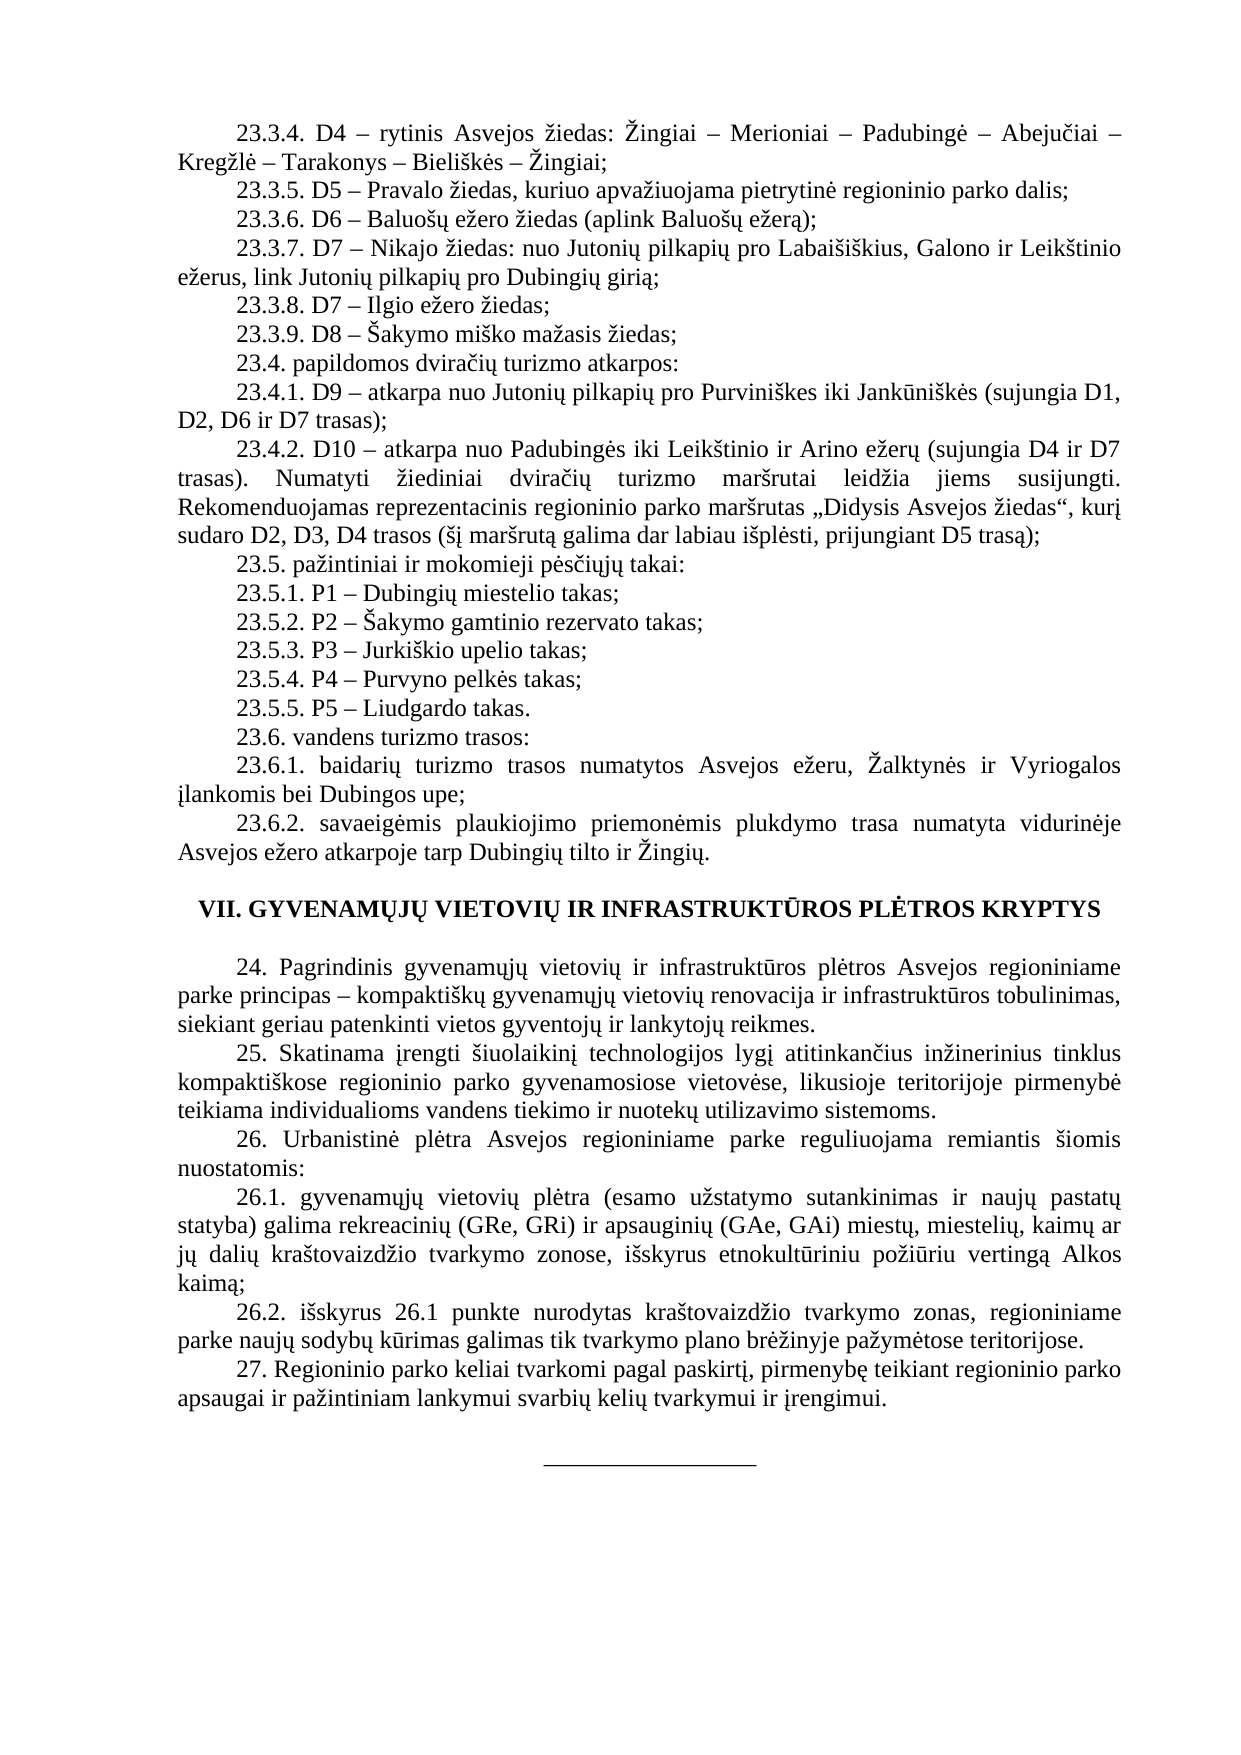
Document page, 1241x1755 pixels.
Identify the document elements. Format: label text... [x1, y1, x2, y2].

text 23.4.2. D10 – atkarpa nuo Padubingės iki Leikštinio ir Arino ežerų (sujungia D4 ir D7 trasas). Numatyti žiediniai dviračių turizmo maršrutai leidžia jiems susijungti. Rekomenduojamas reprezentacinis regioninio parko maršrutas „Didysis Asvejos žiedas“, kurį sudaro D2, D3, D4 trasos (šį maršrutą galima dar labiau išplėsti, prijungiant D5 trasą); [177, 434, 1122, 549]
text 23.3.9. D8 – Šakymo miško mažasis žiedas; [177, 319, 1122, 348]
text 23.5.1. P1 – Dubingių miestelio takas; [177, 578, 1122, 607]
text 23.6.1. baidarių turizmo trasos numatytos Asvejos ežeru, Žalktynės ir Vyriogalos įlankomis bei Dubingos upe; [177, 751, 1122, 808]
text 23.5. pažintiniai ir mokomieji pėsčiųjų takai: [177, 549, 1122, 578]
text 26. Urbanistinė plėtra Asvejos regioniniame parke reguliuojama remiantis šiomis nuostatomis: [177, 1124, 1122, 1182]
text 23.4.1. D9 – atkarpa nuo Jutonių pilkapių pro Purviniškes iki Jankūniškės (sujungia D1, D2, D6 ir D7 trasas); [177, 377, 1122, 434]
text 23.4. papildomos dviračių turizmo atkarpos: [177, 348, 1122, 377]
text 23.5.2. P2 – Šakymo gamtinio rezervato takas; [177, 607, 1122, 636]
text 23.3.6. D6 – Baluošų ežero žiedas (aplink Baluošų ežerą); [177, 204, 1122, 233]
text 23.3.4. D4 – rytinis Asvejos žiedas: Žingiai – Merioniai – Padubingė – Abejučiai – Kregžlė – Tarakonys – Bieliškės – Žingiai; [177, 118, 1122, 176]
text VII. GYVENAMŲJŲ VIETOVIŲ IR INFRASTRUKTŪROS PLĖTROS KRYPTYS [177, 894, 1122, 923]
text 26.2. išskyrus 26.1 punkte nurodytas kraštovaizdžio tvarkymo zonas, regioniniame parke naujų sodybų kūrimas galimas tik tvarkymo plano brėžinyje pažymėtose teritorijose. [177, 1297, 1122, 1354]
text 23.6.2. savaeigėmis plaukiojimo priemonėmis plukdymo trasa numatyta vidurinėje Asvejos ežero atkarpoje tarp Dubingių tilto ir Žingių. [177, 808, 1122, 866]
text 23.5.3. P3 – Jurkiškio upelio takas; [177, 636, 1122, 664]
text 27. Regioninio parko keliai tvarkomi pagal paskirtį, pirmenybę teikiant regioninio parko apsaugai ir pažintiniam lankymui svarbių kelių tvarkymui ir įrengimui. [177, 1354, 1122, 1412]
text 23.6. vandens turizmo trasos: [177, 722, 1122, 751]
text 23.3.5. D5 – Pravalo žiedas, kuriuo apvažiuojama pietrytinė regioninio parko dalis; [177, 176, 1122, 204]
text _________________ [177, 1441, 1122, 1469]
text 24. Pagrindinis gyvenamųjų vietovių ir infrastruktūros plėtros Asvejos regioniniame parke principas – kompaktiškų gyvenamųjų vietovių renovacija ir infrastruktūros tobulinimas, siekiant geriau patenkinti vietos gyventojų ir lankytojų reikmes. [177, 952, 1122, 1038]
text 25. Skatinama įrengti šiuolaikinį technologijos lygį atitinkančius inžinerinius tinklus kompaktiškose regioninio parko gyvenamosiose vietovėse, likusioje teritorijoje pirmenybė teikiama individualioms vandens tiekimo ir nuotekų utilizavimo sistemoms. [177, 1038, 1122, 1124]
text 23.5.5. P5 – Liudgardo takas. [177, 693, 1122, 722]
text 26.1. gyvenamųjų vietovių plėtra (esamo užstatymo sutankinimas ir naujų pastatų statyba) galima rekreacinių (GRe, GRi) ir apsauginių (GAe, GAi) miestų, miestelių, kaimų ar jų dalių kraštovaizdžio tvarkymo zonose, išskyrus etnokultūriniu požiūriu vertingą Alkos kaimą; [177, 1182, 1122, 1297]
text 23.5.4. P4 – Purvyno pelkės takas; [177, 664, 1122, 693]
text 23.3.8. D7 – Ilgio ežero žiedas; [177, 291, 1122, 319]
text 23.3.7. D7 – Nikajo žiedas: nuo Jutonių pilkapių pro Labaišiškius, Galono ir Leikštinio ežerus, link Jutonių pilkapių pro Dubingių girią; [177, 233, 1122, 291]
